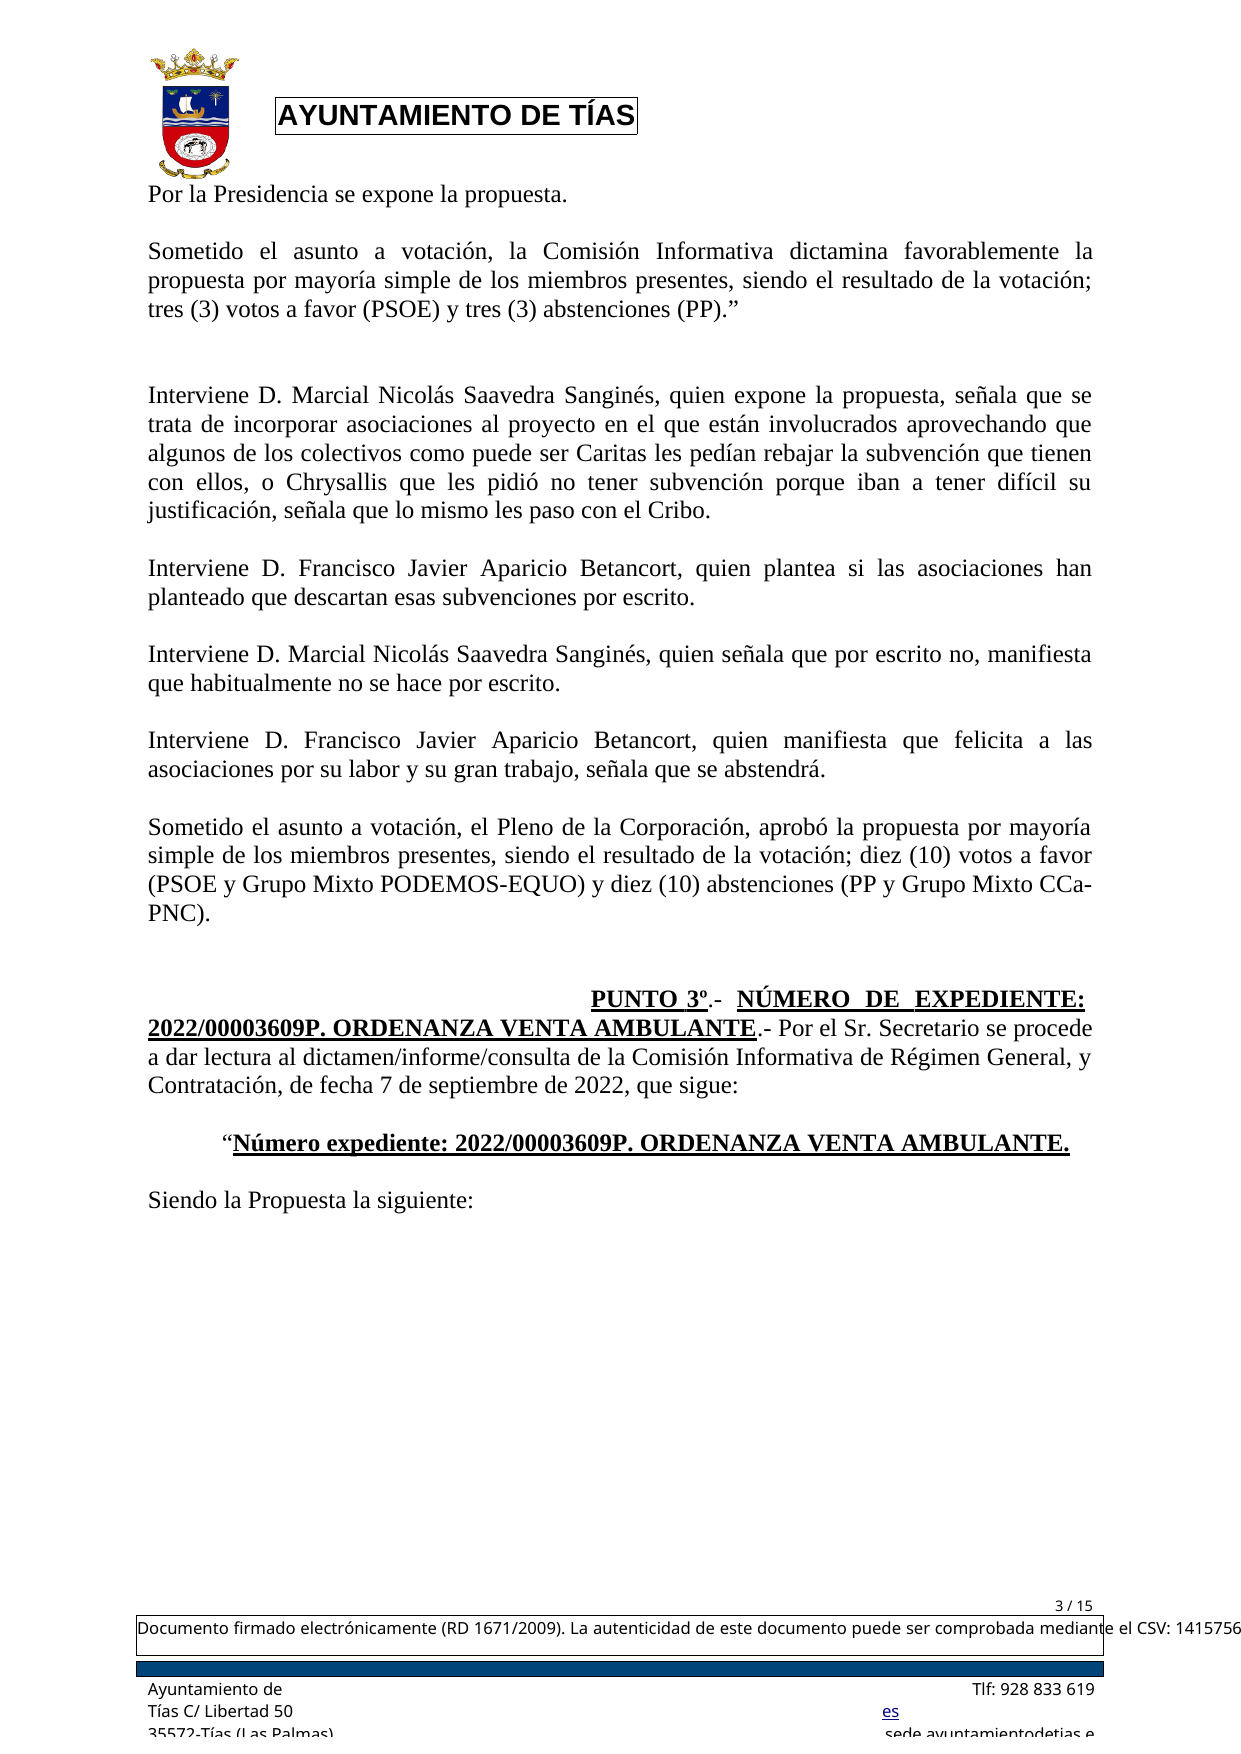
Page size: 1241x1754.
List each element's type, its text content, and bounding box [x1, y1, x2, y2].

text Sometido el asunto a votación, la Comisión Informativa dictamina favorablemente la propuesta por mayoría simple de los miembros presentes, siendo el resultado de la votación; tres (3) votos a favor (PSOE) y tres (3) abstenciones (PP).” [148, 236, 1093, 323]
text 3 / 15 [135, 1596, 1093, 1616]
text Interviene D. Francisco Javier Aparicio Betancort, quien manifiesta que felicita a las asociaciones por su labor y su gran trabajo, señala que se abstendrá. [148, 725, 1093, 783]
text Interviene D. Marcial Nicolás Saavedra Sanginés, quien expone la propuesta, señala que se trata de incorporar asociaciones al proyecto en el que están involucrados aprovechando que algunos de los colectivos como puede ser Caritas les pedían rebajar la subvención que tienen con ellos, o Chrysallis que les pidió no tener subvención porque iban a tener difícil su justificación, señala que lo mismo les paso con el Cribo. [148, 380, 1093, 524]
subtitle “Número expediente: 2022/00003609P. ORDENANZA VENTA AMBULANTE. [222, 1128, 1105, 1157]
subtitle PUNTO 3º.- NÚMERO DE EXPEDIENTE: [591, 984, 1105, 1013]
text Por la Presidencia se expone la propuesta. [148, 179, 1105, 208]
text Interviene D. Marcial Nicolás Saavedra Sanginés, quien señala que por escrito no, manifiesta que habitualmente no se hace por escrito. [148, 639, 1093, 697]
text Interviene D. Francisco Javier Aparicio Betancort, quien plantea si las asociaciones han planteado que descartan esas subvenciones por escrito. [148, 553, 1092, 610]
text Sometido el asunto a votación, el Pleno de la Corporación, aprobó la propuesta por mayoría simple de los miembros presentes, siendo el resultado de la votación; diez (10) votos a favor (PSOE y Grupo Mixto PODEMOS-EQUO) y diez (10) abstenciones (PP y Grupo Mixto CCa- PNC). [148, 812, 1093, 927]
picture [150, 48, 241, 179]
text 2022/00003609P. ORDENANZA VENTA AMBULANTE.- Por el Sr. Secretario se procede a dar lectura al dictamen/informe/consulta de la Comisión Informativa de Régimen General, y Contratación, de fecha 7 de septiembre de 2022, que sigue: [148, 1013, 1093, 1099]
text Siendo la Propuesta la siguiente: [148, 1185, 1105, 1214]
